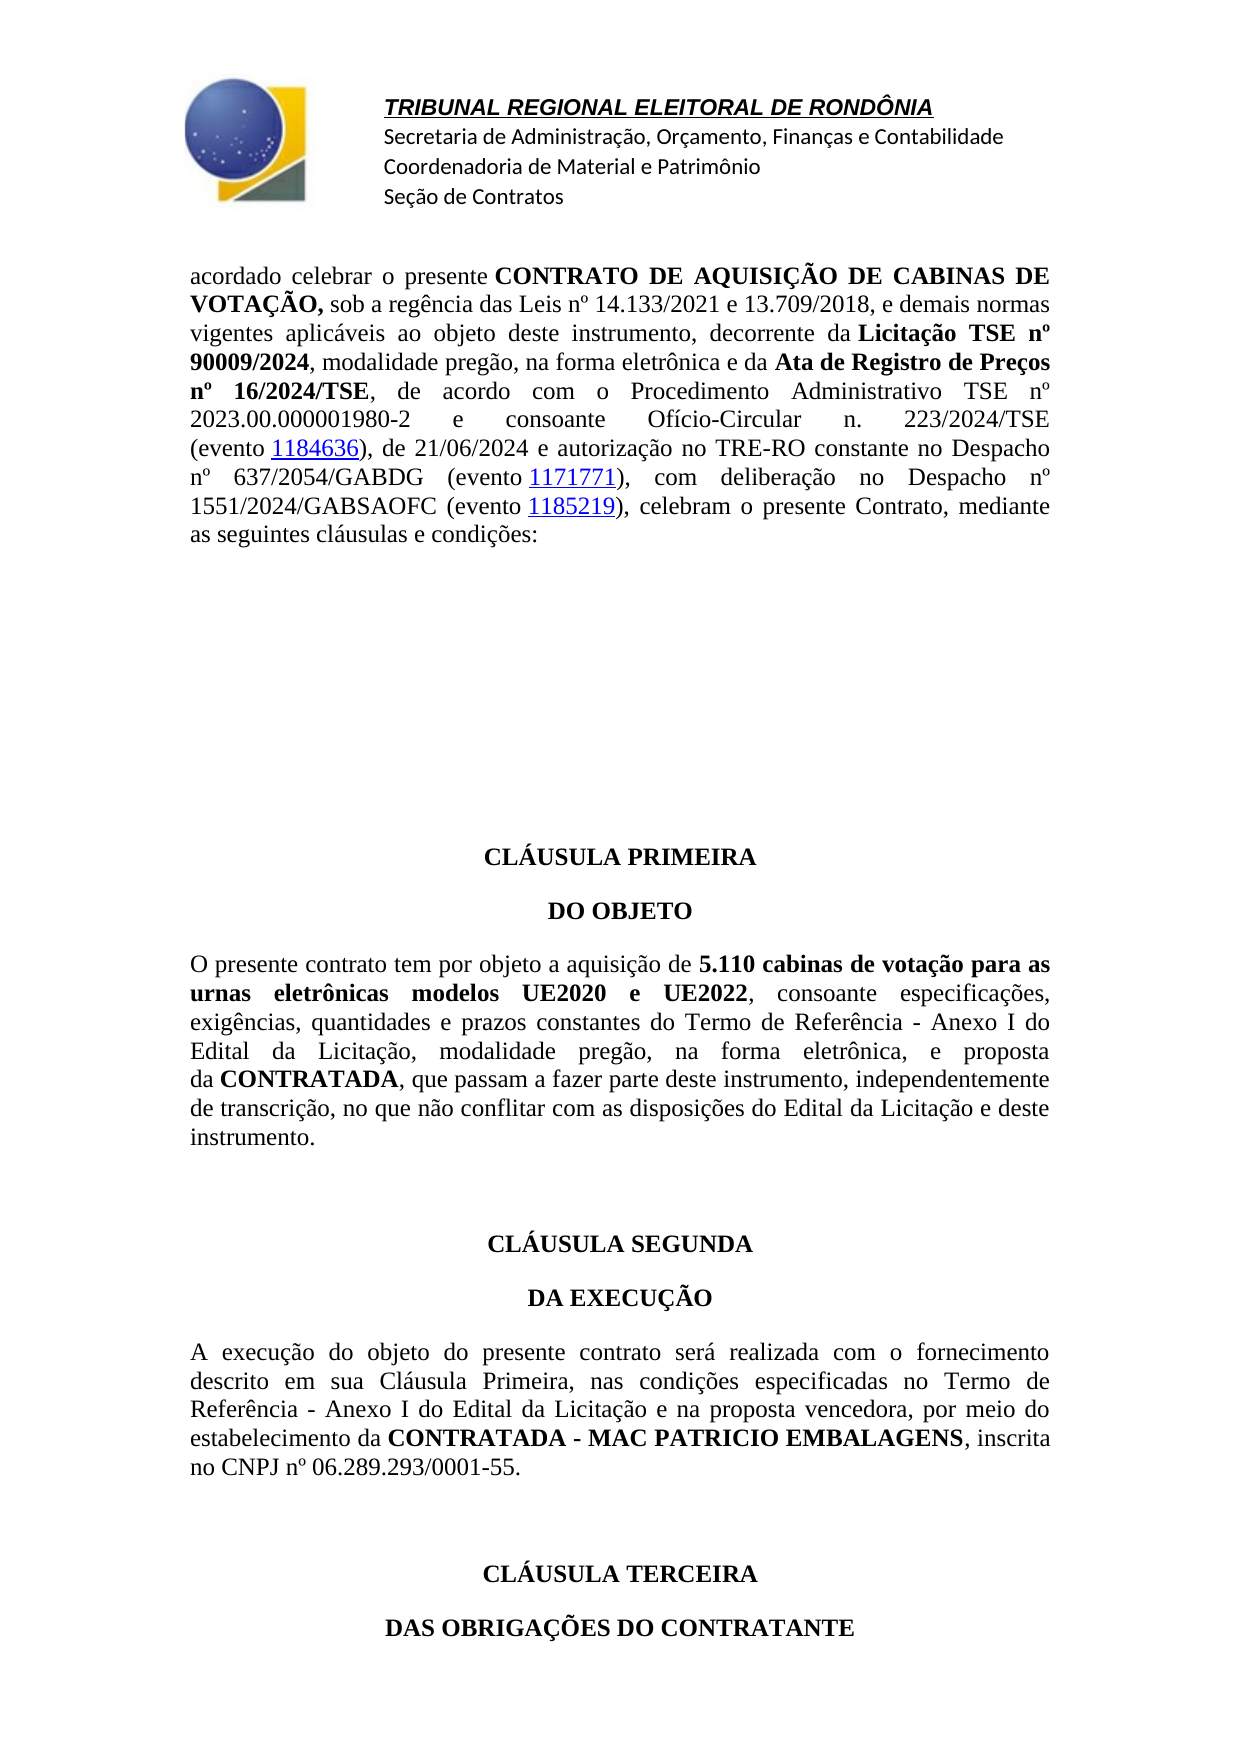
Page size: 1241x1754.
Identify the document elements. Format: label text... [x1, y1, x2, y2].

text DO OBJETO [190, 896, 1051, 924]
text CLÁUSULA PRIMEIRA [190, 842, 1051, 871]
text A execução do objeto do presente contrato será realizada com o fornecimento descrito em sua Cláusula Primeira, nas condições especificadas no Termo de Referência - Anexo I do Edital da Licitação e na proposta vencedora, por meio do estabelecimento da CONTRATADA - MAC PATRICIO EMBALAGENS, inscrita no CNPJ nº 06.289.293/0001-55. [190, 1337, 1051, 1481]
text acordado celebrar o presente CONTRATO DE AQUISIÇÃO DE CABINAS DE VOTAÇÃO, sob a regência das Leis nº 14.133/2021 e 13.709/2018, e demais normas vigentes aplicáveis ao objeto deste instrumento, decorrente da Licitação TSE nº 90009/2024, modalidade pregão, na forma eletrônica e da Ata de Registro de Preços nº 16/2024/TSE, de acordo com o Procedimento Administrativo TSE nº 2023.00.000001980-2 e consoante Ofício-Circular n. 223/2024/TSE (evento 1184636), de 21/06/2024 e autorização no TRE-RO constante no Despacho nº 637/2054/GABDG (evento 1171771), com deliberação no Despacho nº 1551/2024/GABSAOFC (evento 1185219), celebram o presente Contrato, mediante as seguintes cláusulas e condições: [190, 261, 1051, 548]
text DAS OBRIGAÇÕES DO CONTRATANTE [190, 1613, 1051, 1642]
text O presente contrato tem por objeto a aquisição de 5.110 cabinas de votação para as urnas eletrônicas modelos UE2020 e UE2022, consoante especificações, exigências, quantidades e prazos constantes do Termo de Referência - Anexo I do Edital da Licitação, modalidade pregão, na forma eletrônica, e proposta da CONTRATADA, que passam a fazer parte deste instrumento, independentemente de transcrição, no que não conflitar com as disposições do Edital da Licitação e deste instrumento. [190, 949, 1051, 1151]
text CLÁUSULA TERCEIRA [190, 1559, 1051, 1588]
text DA EXECUÇÃO [190, 1283, 1051, 1312]
text CLÁUSULA SEGUNDA [190, 1229, 1051, 1258]
